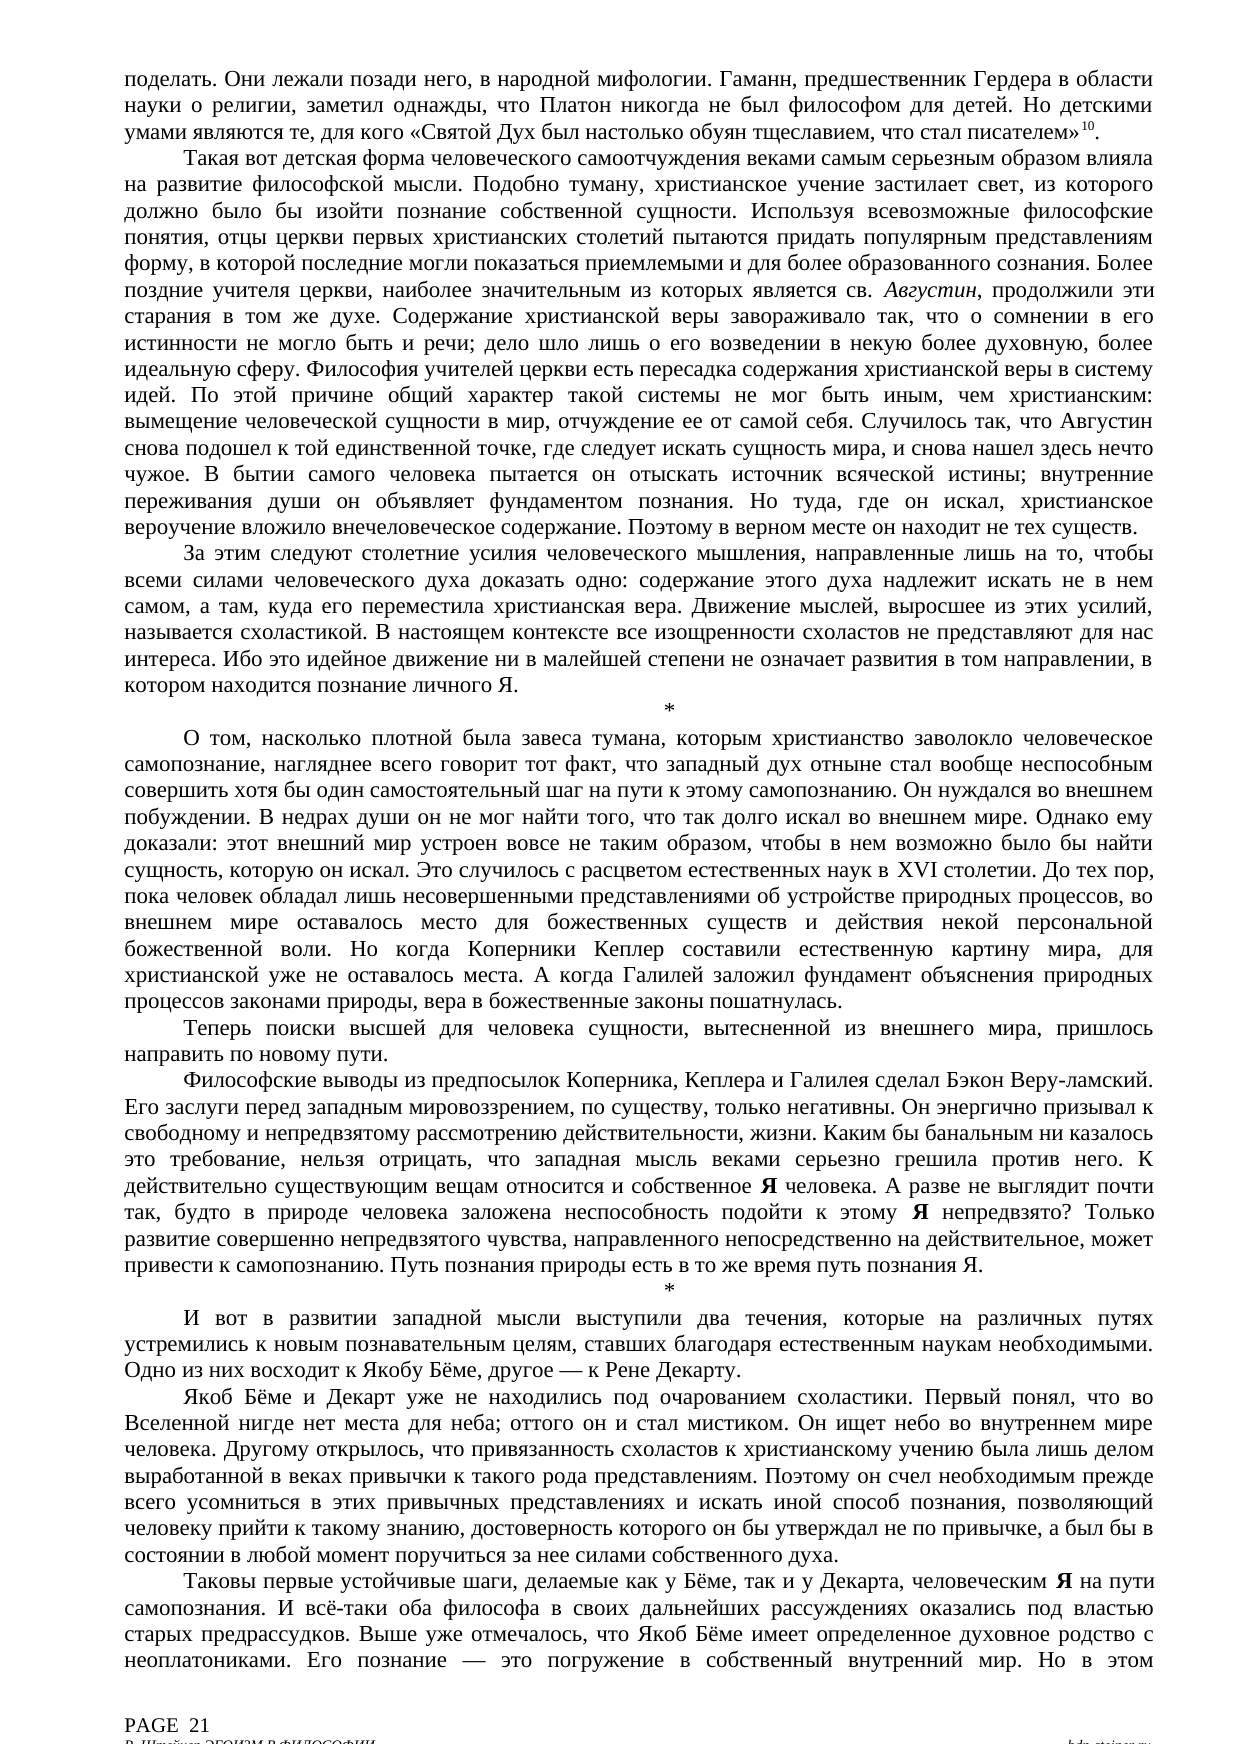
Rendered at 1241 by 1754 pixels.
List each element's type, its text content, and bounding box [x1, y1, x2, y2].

text поделать. Они лежали позади него, в народной мифологии. Гаманн, предшественник Гердера в области науки о религии, заметил однажды, что Платон никогда не был философом для детей. Но детскими умами являются те, для кого «Святой Дух был настолько обуян тщеславием, что стал писателем»10. [124, 65, 1155, 144]
text * [124, 1277, 1155, 1304]
text Философские выводы из предпосылок Коперника, Кеплера и Галилея сделал Бэкон Веру-ламский. Его заслуги перед западным мировоззрением, по существу, только негативны. Он энергично призывал к свободному и непредвзятому рассмотрению действительности, жизни. Каким бы банальным ни казалось это требование, нельзя отрицать, что западная мысль веками серьезно грешила против него. К действительно существующим вещам относится и собственное Я человека. А разве не выглядит почти так, будто в природе человека заложена неспособность подойти к этому Я непредвзято? Только развитие совершенно непредвзятого чувства, направленного непосредственно на действительное, может привести к самопознанию. Путь познания природы есть в то же время путь познания Я. [124, 1066, 1155, 1277]
text Теперь поиски высшей для человека сущности, вытесненной из внешнего мира, пришлось направить по новому пути. [124, 1014, 1155, 1066]
text О том, насколько плотной была завеса тумана, которым христианство заволокло человеческое самопознание, нагляднее всего говорит тот факт, что западный дух отныне стал вообще неспособным совершить хотя бы один самостоятельный шаг на пути к этому самопознанию. Он нуждался во внешнем побуждении. В недрах души он не мог найти того, что так долго искал во внешнем мире. Однако ему доказали: этот внешний мир устроен вовсе не таким образом, чтобы в нем возможно было бы найти сущность, которую он искал. Это случилось с расцветом естественных наук в XVI столетии. До тех пор, пока человек обладал лишь несовершенными представлениями об устройстве природных процессов, во внешнем мире оставалось место для божественных существ и действия некой персональной божественной воли. Но когда Коперники Кеплер составили естественную картину мира, для христианской уже не оставалось места. А когда Галилей заложил фундамент объяснения природных процессов законами природы, вера в божественные законы пошатнулась. [124, 724, 1155, 1014]
text За этим следуют столетние усилия человеческого мышления, направленные лишь на то, чтобы всеми силами человеческого духа доказать одно: содержание этого духа надлежит искать не в нем самом, а там, куда его переместила христианская вера. Движение мыслей, выросшее из этих усилий, называется схоластикой. В настоящем контексте все изощренности схоластов не представляют для нас интереса. Ибо это идейное движение ни в малейшей степени не означает развития в том направлении, в котором находится познание личного Я. [124, 539, 1155, 697]
text И вот в развитии западной мысли выступили два течения, которые на различных путях устремились к новым познавательным целям, ставших благодаря естественным наукам необходимыми. Одно из них восходит к Якобу Бёме, другое — к Рене Декарту. [124, 1304, 1155, 1383]
text * [124, 697, 1155, 724]
text Таковы первые устойчивые шаги, делаемые как у Бёме, так и у Декарта, человеческим Я на пути самопознания. И всё-таки оба философа в своих дальнейших рассуждениях оказались под властью старых предрассудков. Выше уже отмечалось, что Якоб Бёме имеет определенное духовное родство с неоплатониками. Его познание — это погружение в собственный внутренний мир. Но в этом [124, 1567, 1155, 1673]
text Якоб Бёме и Декарт уже не находились под очарованием схоластики. Первый понял, что во Вселенной нигде нет места для неба; оттого он и стал мистиком. Он ищет небо во внутреннем мире человека. Другому открылось, что привязанность схоластов к христианскому учению была лишь делом выработанной в веках привычки к такого рода представлениям. Поэтому он счел необходимым прежде всего усомниться в этих привычных представлениях и искать иной способ познания, позволяющий человеку прийти к такому знанию, достоверность которого он бы утверждал не по привычке, а был бы в состоянии в любой момент поручиться за нее силами собственного духа. [124, 1383, 1155, 1567]
text Такая вот детская форма человеческого самоотчуждения веками самым серьезным образом влияла на развитие философской мысли. Подобно туману, христианское учение застилает свет, из которого должно было бы изойти познание собственной сущности. Используя всевозможные философские понятия, отцы церкви первых христианских столетий пытаются придать популярным представлениям форму, в которой последние могли показаться приемлемыми и для более образованного сознания. Более поздние учителя церкви, наиболее значительным из которых является св. Августин, продолжили эти старания в том же духе. Содержание христианской веры завораживало так, что о сомнении в его истинности не могло быть и речи; дело шло лишь о его возведении в некую более духовную, более идеальную сферу. Философия учителей церкви есть пересадка содержания христианской веры в систему идей. По этой причине общий характер такой системы не мог быть иным, чем христианским: вымещение человеческой сущности в мир, отчуждение ее от самой себя. Случилось так, что Августин снова подошел к той единственной точке, где следует искать сущность мира, и снова нашел здесь нечто чужое. В бытии самого человека пытается он отыскать источник всяческой истины; внутренние переживания души он объявляет фундаментом познания. Но туда, где он искал, христианское вероучение вложило внечеловеческое содержание. Поэтому в верном месте он находит не тех существ. [124, 144, 1155, 539]
